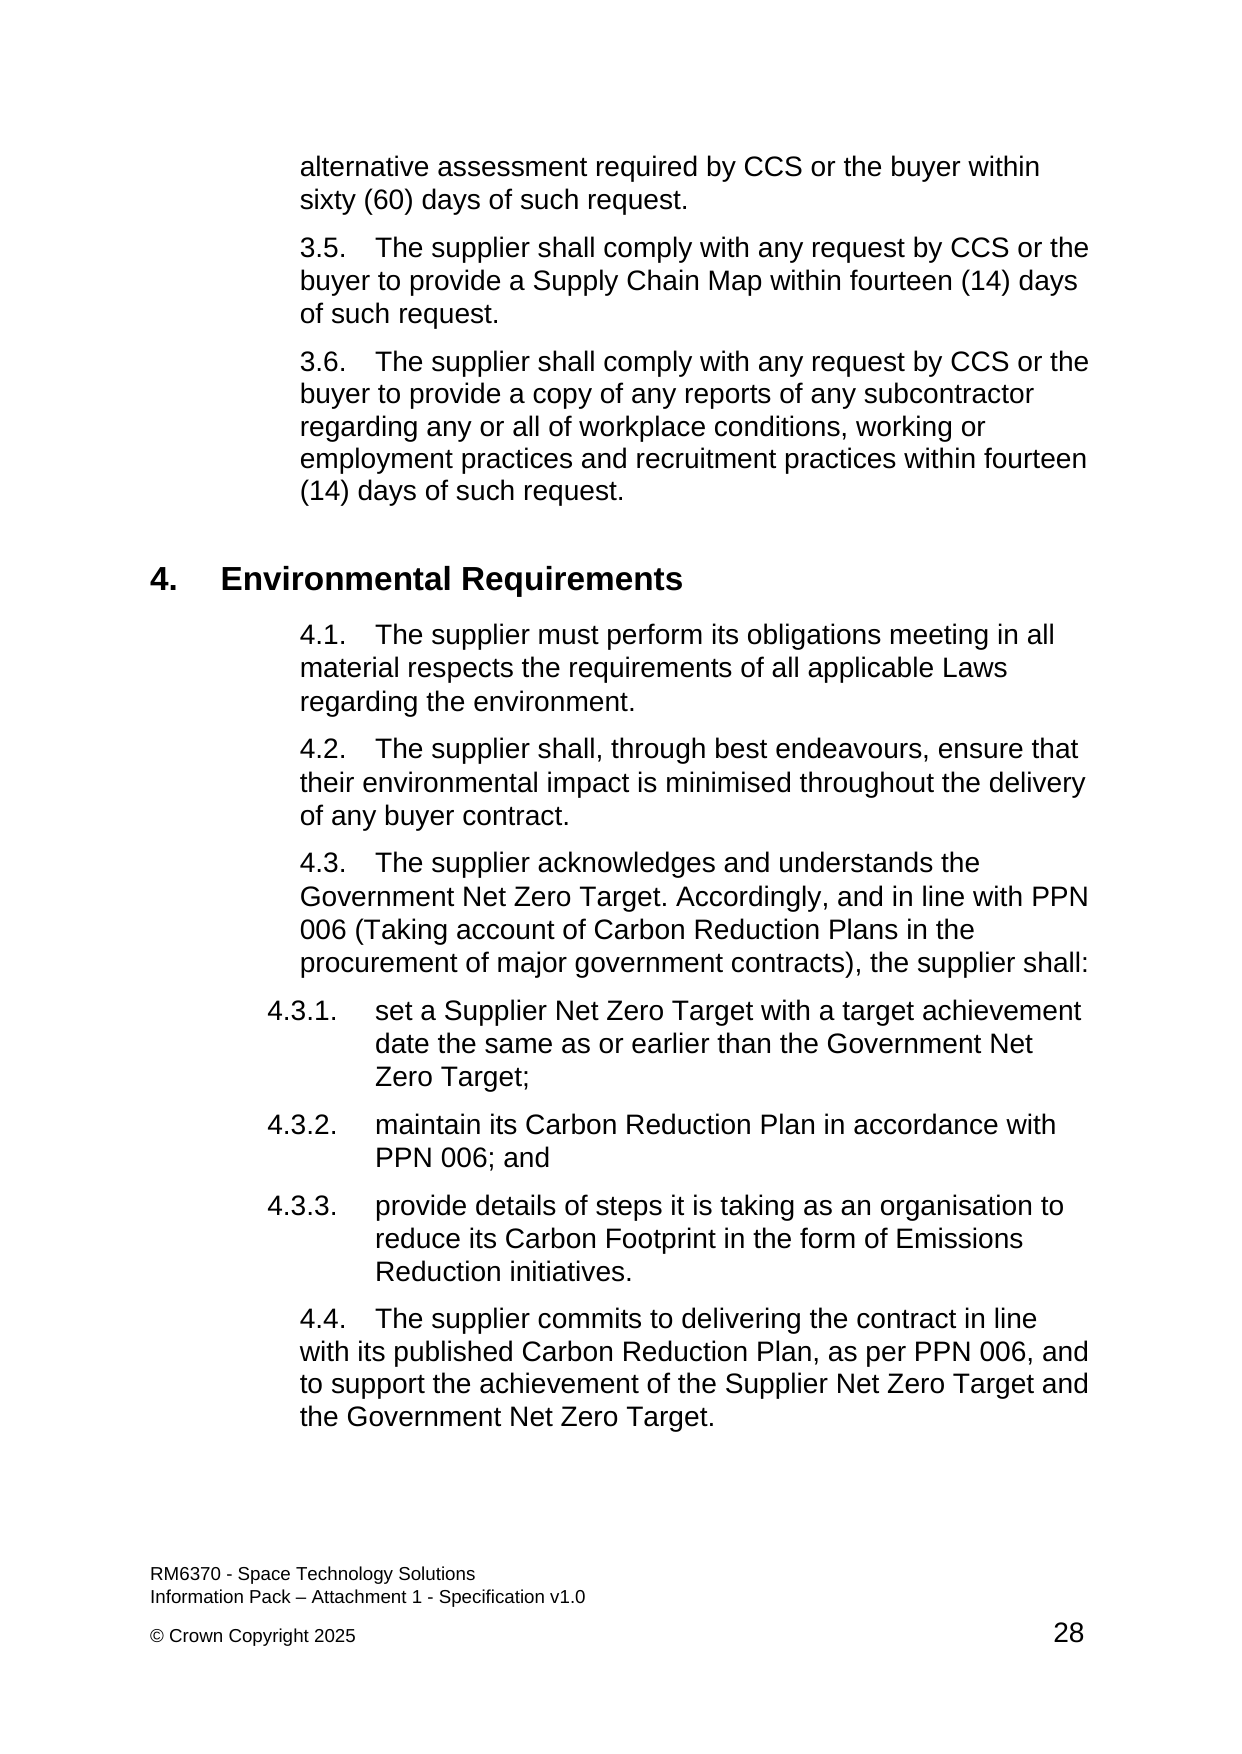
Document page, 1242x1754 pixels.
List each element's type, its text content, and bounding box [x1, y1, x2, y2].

text 4.4. The supplier commits to delivering the contract in line with its published Carbon Reduction Plan, as per PPN 006, and to support the achievement of the Supplier Net Zero Target and the Government Net Zero Target. [299, 1302, 1089, 1432]
text 3.6. The supplier shall comply with any request by CCS or the buyer to provide a copy of any reports of any subcontractor regarding any or all of workplace conditions, working or employment practices and recruitment practices within fourteen (14) days of such request. [299, 345, 1089, 507]
text 4.1. The supplier must perform its obligations meeting in all material respects the requirements of all applicable Laws regarding the environment. [299, 618, 1089, 717]
text 4.3.1. set a Supplier Net Zero Target with a target achievement date the same as or earlier than the Government Net Zero Target; [267, 994, 1089, 1093]
text 4.2. The supplier shall, through best endeavours, ensure that their environmental impact is minimised throughout the delivery of any buyer contract. [299, 732, 1089, 831]
text alternative assessment required by CCS or the buyer within sixty (60) days of such request. [299, 150, 1089, 216]
subtitle 4. Environmental Requirements [150, 559, 1069, 598]
text 4.3. The supplier acknowledges and understands the Government Net Zero Target. Accordingly, and in line with PPN 006 (Taking account of Carbon Reduction Plans in the procurement of major government contracts), the supplier shall: [299, 846, 1089, 979]
text 4.3.3. provide details of steps it is taking as an organisation to reduce its Carbon Footprint in the form of Emissions Reduction initiatives. [267, 1188, 1089, 1287]
text 4.3.2. maintain its Carbon Reduction Plan in accordance with PPN 006; and [267, 1108, 1089, 1173]
text 3.5. The supplier shall comply with any request by CCS or the buyer to provide a Supply Chain Map within fourteen (14) days of such request. [299, 231, 1089, 330]
